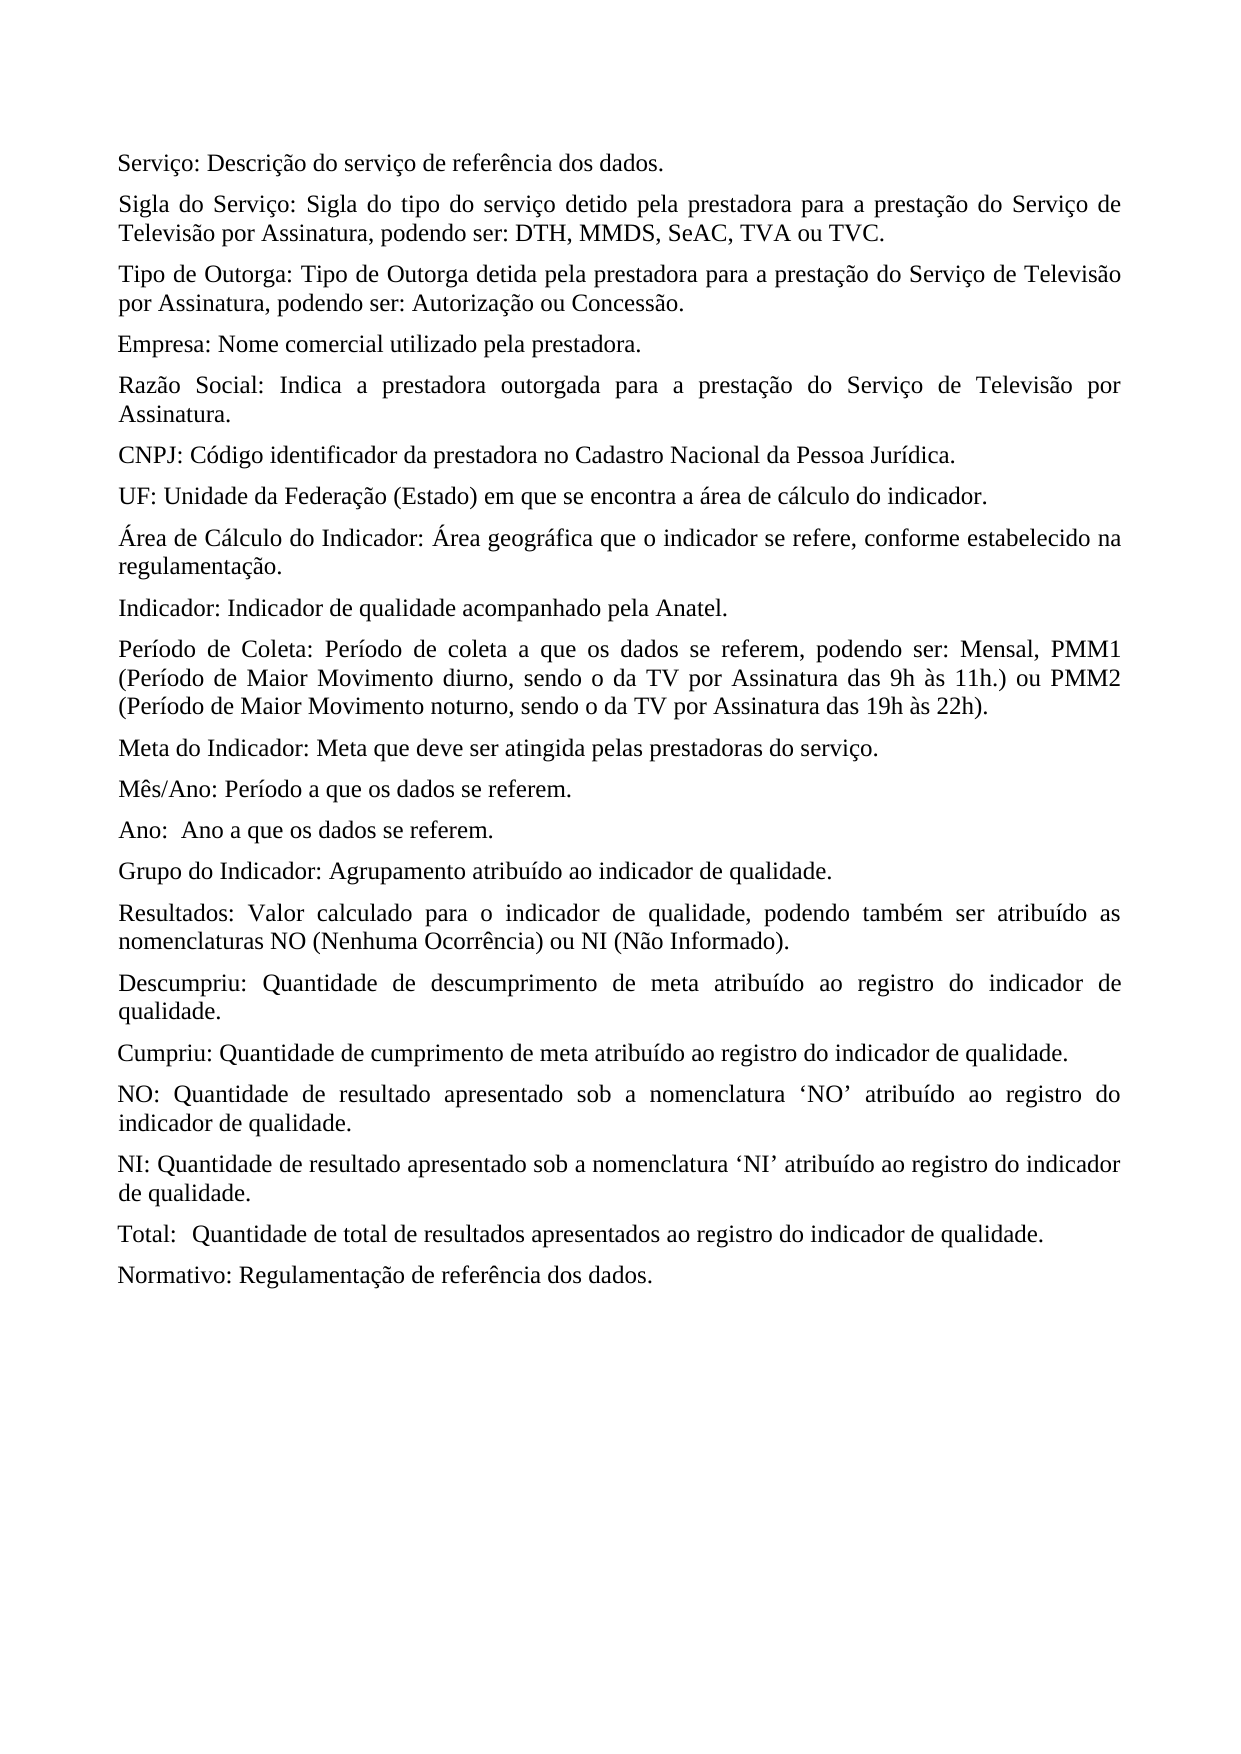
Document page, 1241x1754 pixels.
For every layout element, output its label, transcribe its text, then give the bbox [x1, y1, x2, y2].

text Empresa: Nome comercial utilizado pela prestadora. [117, 329, 1122, 358]
text Ano: Ano a que os dados se referem. [117, 815, 1122, 844]
text Meta do Indicador: Meta que deve ser atingida pelas prestadoras do serviço. [117, 733, 1122, 761]
text CNPJ: Código identificador da prestadora no Cadastro Nacional da Pessoa Jurídica. [117, 440, 1122, 469]
text NO: Quantidade de resultado apresentado sob a nomenclatura ‘NO’ atribuído ao registro do indicador de qualidade. [117, 1079, 1122, 1136]
text Indicador: Indicador de qualidade acompanhado pela Anatel. [117, 593, 1122, 621]
text NI: Quantidade de resultado apresentado sob a nomenclatura ‘NI’ atribuído ao registro do indicador de qualidade. [117, 1149, 1122, 1206]
text Área de Cálculo do Indicador: Área geográfica que o indicador se refere, conforme estabelecido na regulamentação. [117, 523, 1122, 580]
text Normativo: Regulamentação de referência dos dados. [117, 1260, 1122, 1289]
text Descumpriu: Quantidade de descumprimento de meta atribuído ao registro do indicador de qualidade. [117, 968, 1122, 1025]
text UF: Unidade da Federação (Estado) em que se encontra a área de cálculo do indicador. [117, 481, 1122, 510]
text Total: Quantidade de total de resultados apresentados ao registro do indicador de qualidade. [117, 1219, 1122, 1248]
text Resultados: Valor calculado para o indicador de qualidade, podendo também ser atribuído as nomenclaturas NO (Nenhuma Ocorrência) ou NI (Não Informado). [117, 898, 1122, 955]
text Sigla do Serviço: Sigla do tipo do serviço detido pela prestadora para a prestação do Serviço de Televisão por Assinatura, podendo ser: DTH, MMDS, SeAC, TVA ou TVC. [117, 189, 1122, 246]
text Grupo do Indicador: Agrupamento atribuído ao indicador de qualidade. [117, 856, 1122, 885]
text Período de Coleta: Período de coleta a que os dados se referem, podendo ser: Mensal, PMM1 (Período de Maior Movimento diurno, sendo o da TV por Assinatura das 9h às 11h.) ou PMM2 (Período de Maior Movimento noturno, sendo o da TV por Assinatura das 19h às 22h). [117, 634, 1122, 720]
text Tipo de Outorga: Tipo de Outorga detida pela prestadora para a prestação do Serviço de Televisão por Assinatura, podendo ser: Autorização ou Concessão. [117, 259, 1122, 316]
text Mês/Ano: Período a que os dados se referem. [117, 774, 1122, 803]
text Cumpriu: Quantidade de cumprimento de meta atribuído ao registro do indicador de qualidade. [117, 1038, 1122, 1066]
text Serviço: Descrição do serviço de referência dos dados. [117, 148, 1122, 176]
text Razão Social: Indica a prestadora outorgada para a prestação do Serviço de Televisão por Assinatura. [117, 370, 1122, 428]
